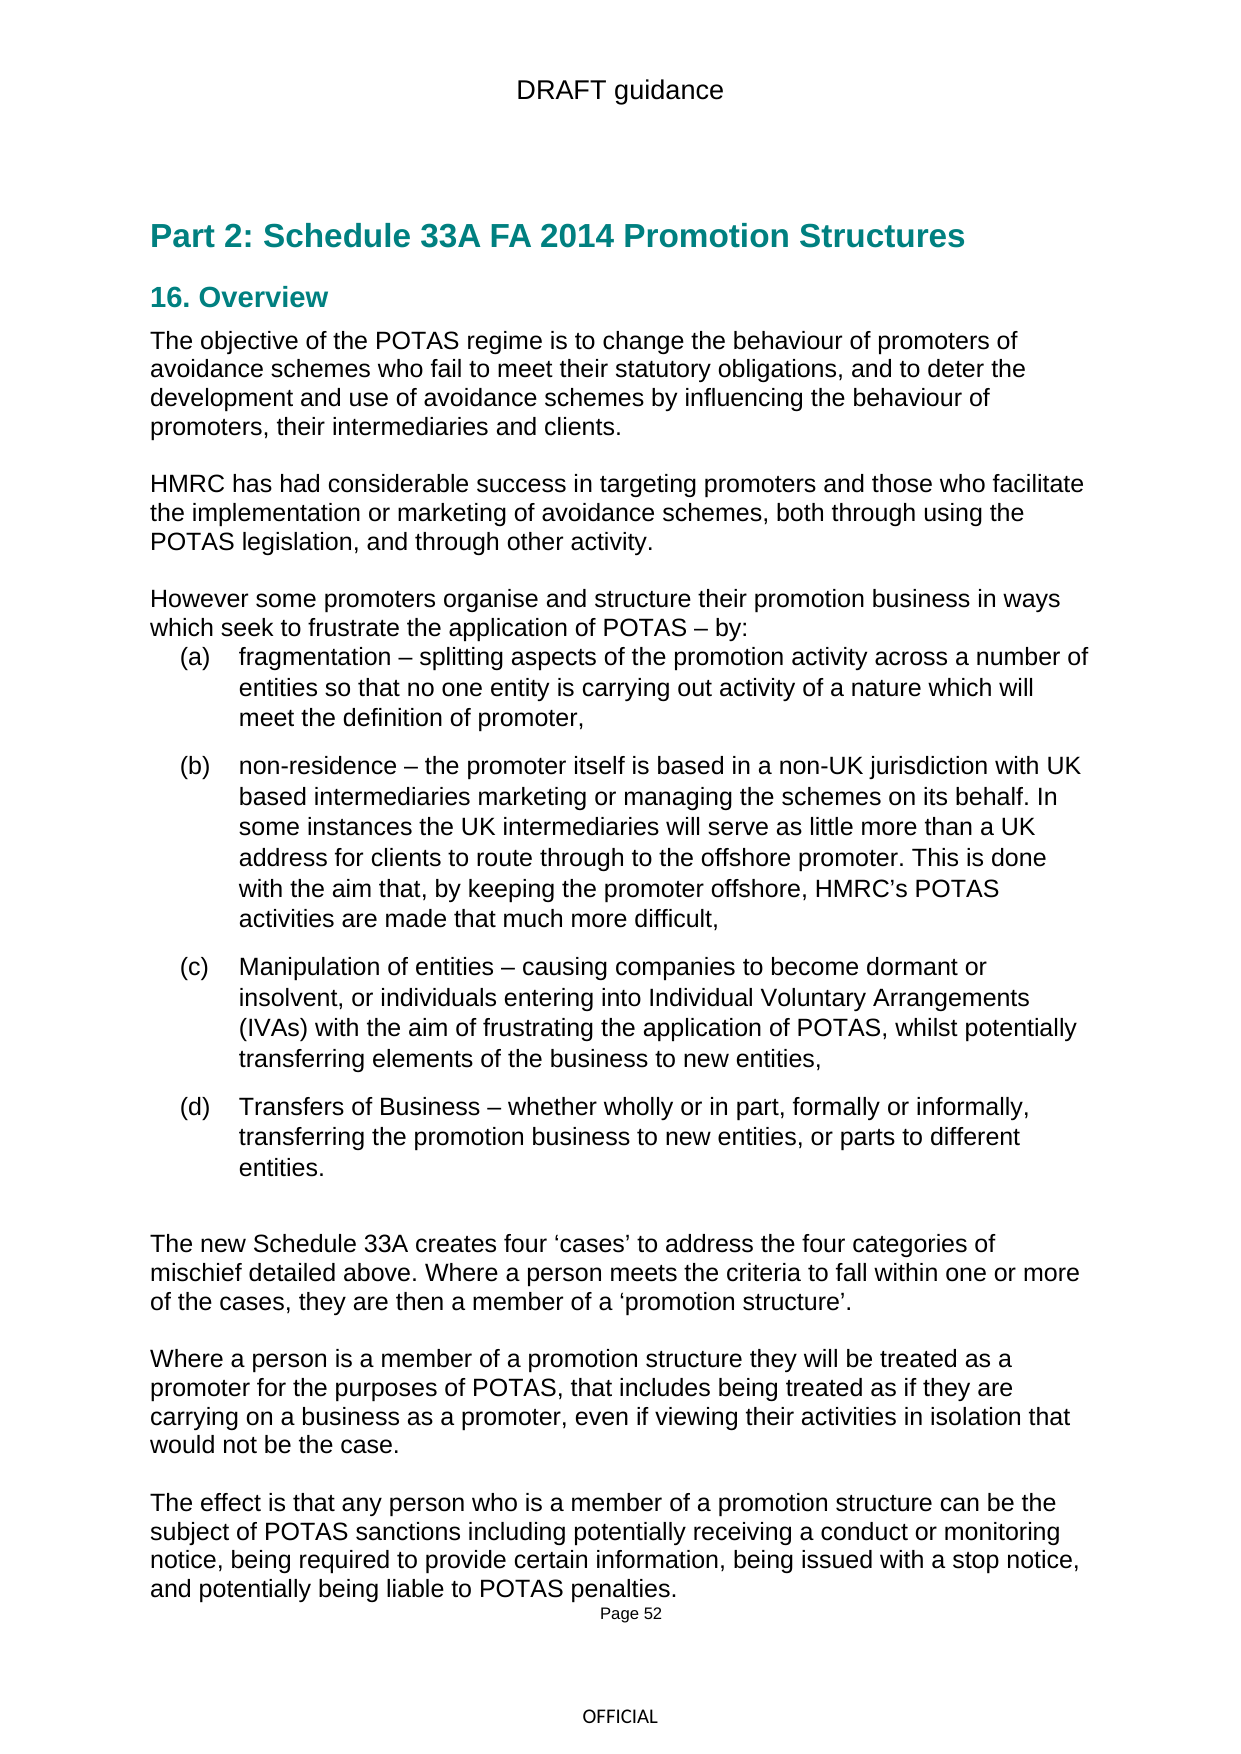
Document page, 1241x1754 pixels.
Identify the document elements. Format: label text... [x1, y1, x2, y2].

text The new Schedule 33A creates four ‘cases’ to address the four categories of mischief detailed above. Where a person meets the criteria to fall within one or more of the cases, they are then a member of a ‘promotion structure’. [150, 1229, 1090, 1315]
text However some promoters organise and structure their promotion business in ways which seek to frustrate the application of POTAS – by: [150, 584, 1090, 642]
subtitle 16. Overview [150, 280, 1090, 313]
text The effect is that any person who is a member of a promotion structure can be the subject of POTAS sanctions including potentially receiving a conduct or monitoring notice, being required to provide certain information, being issued with a stop notice, and potentially being liable to POTAS penalties. [150, 1488, 1090, 1603]
text HMRC has had considerable success in targeting promoters and those who facilitate the implementation or marketing of avoidance schemes, both through using the POTAS legislation, and through other activity. [150, 469, 1090, 556]
list Manipulation of entities – causing companies to become dormant or insolvent, or individuals entering into Individual Voluntary Arrangements (IVAs) with the aim of frustrating the application of POTAS, whilst potentially transferring elements of the business to new entities, [179, 952, 1090, 1073]
subtitle Part 2: Schedule 33A FA 2014 Promotion Structures [150, 216, 1090, 255]
list non-residence – the promoter itself is based in a non-UK jurisdiction with UK based intermediaries marketing or managing the schemes on its behalf. In some instances the UK intermediaries will serve as little more than a UK address for clients to route through to the offshore promoter. This is done with the aim that, by keeping the promoter offshore, HMRC’s POTAS activities are made that much more difficult, [179, 751, 1090, 933]
list Transfers of Business – whether wholly or in part, formally or informally, transferring the promotion business to new entities, or parts to different entities. [179, 1091, 1090, 1182]
text The objective of the POTAS regime is to change the behaviour of promoters of avoidance schemes who fail to meet their statutory obligations, and to deter the development and use of avoidance schemes by influencing the behaviour of promoters, their intermediaries and clients. [150, 326, 1090, 441]
list fragmentation – splitting aspects of the promotion activity across a number of entities so that no one entity is carrying out activity of a nature which will meet the definition of promoter, [179, 642, 1090, 732]
text Where a person is a member of a promotion structure they will be treated as a promoter for the purposes of POTAS, that includes being treated as if they are carrying on a business as a promoter, even if viewing their activities in isolation that would not be the case. [150, 1344, 1090, 1459]
